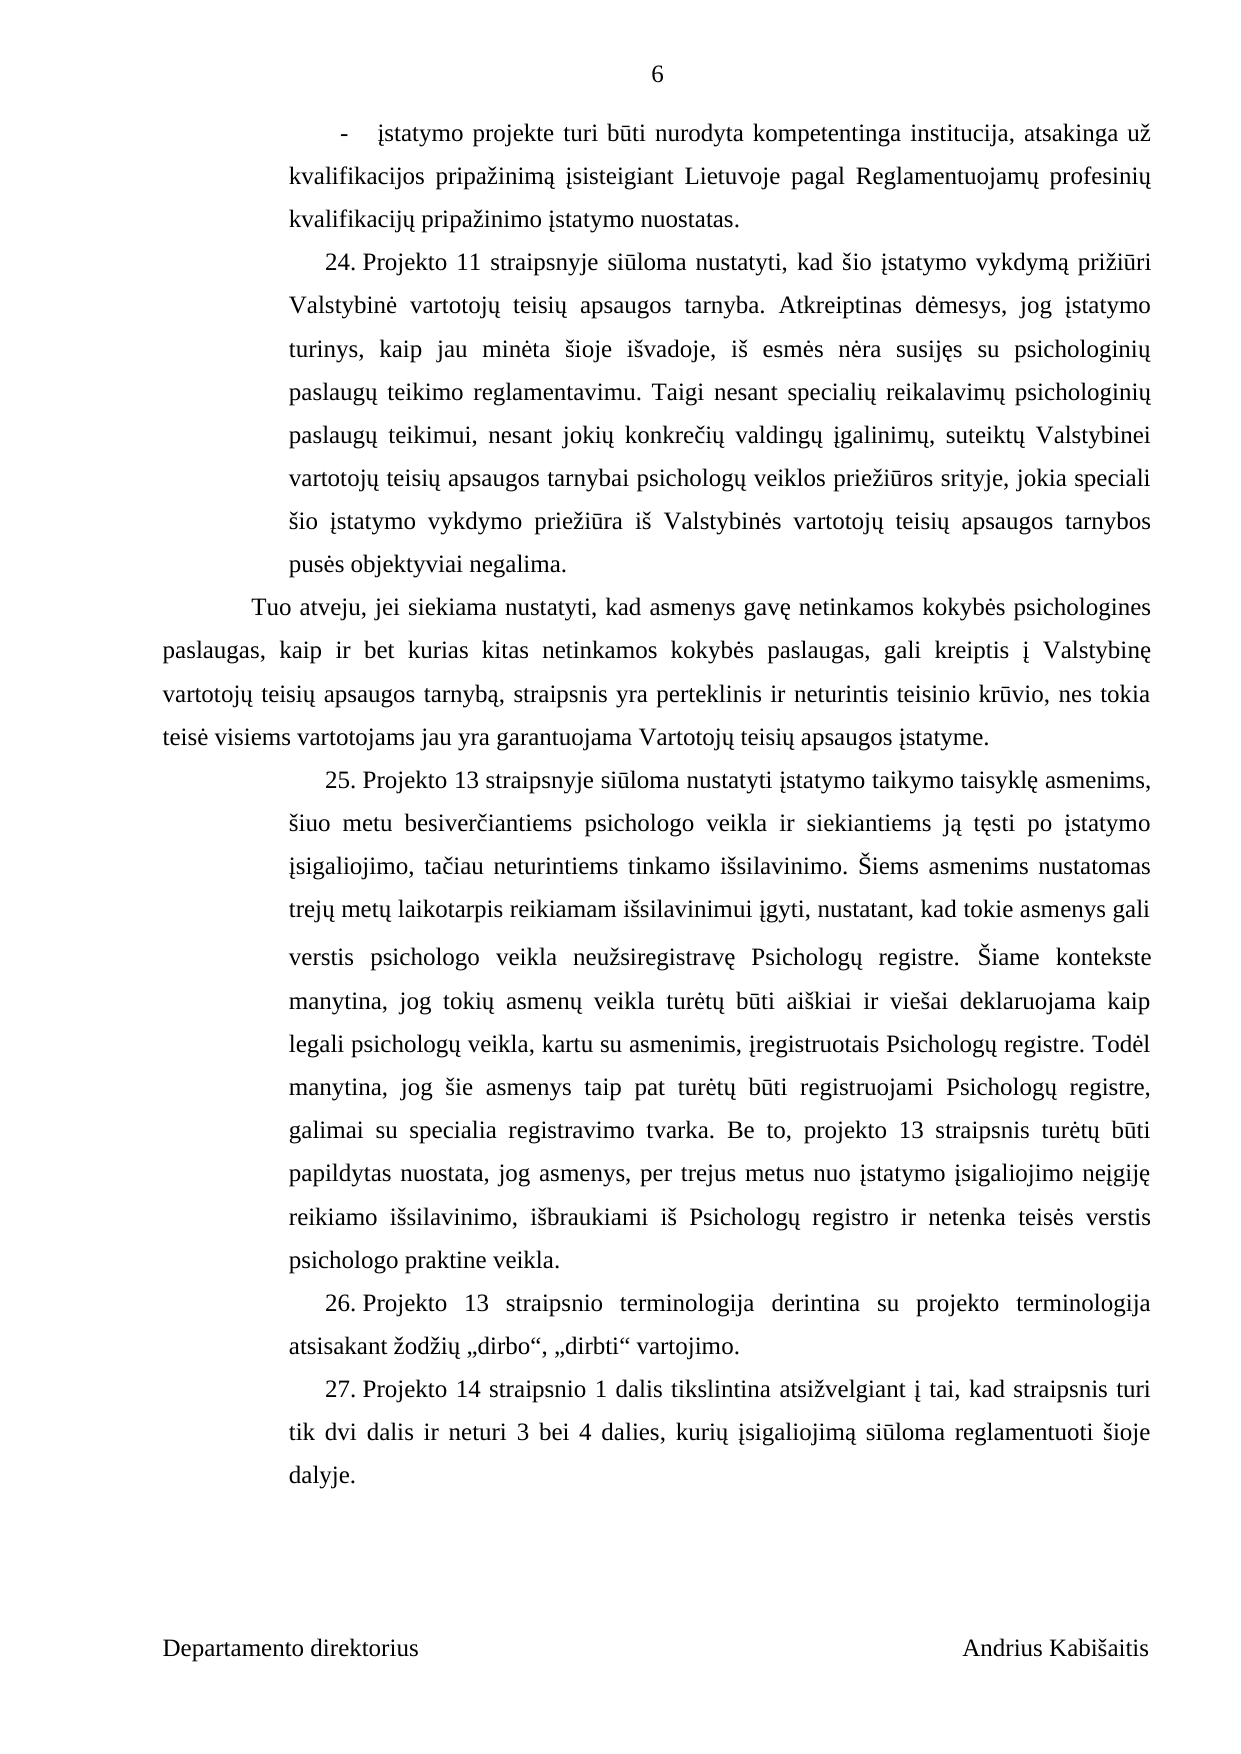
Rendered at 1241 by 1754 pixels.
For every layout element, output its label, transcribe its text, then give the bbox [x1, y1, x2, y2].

text Tuo atveju, jei siekiama nustatyti, kad asmenys gavę netinkamos kokybės psichologines paslaugas, kaip ir bet kurias kitas netinkamos kokybės paslaugas, gali kreiptis į Valstybinę vartotojų teisių apsaugos tarnybą, straipsnis yra perteklinis ir neturintis teisinio krūvio, nes tokia teisė visiems vartotojams jau yra garantuojama Vartotojų teisių apsaugos įstatyme. [162, 592, 1152, 751]
list Projekto 13 straipsnyje siūloma nustatyti įstatymo taikymo taisyklę asmenims, šiuo metu besiverčiantiems psichologo veikla ir siekiantiems ją tęsti po įstatymo įsigaliojimo, tačiau neturintiems tinkamo išsilavinimo. Šiems asmenims nustatomas trejų metų laikotarpis reikiamam išsilavinimui įgyti, nustatant, kad tokie asmenys gali verstis psichologo veikla neužsiregistravę Psichologų registre. Šiame kontekste manytina, jog tokių asmenų veikla turėtų būti aiškiai ir viešai deklaruojama kaip legali psichologų veikla, kartu su asmenimis, įregistruotais Psichologų registre. Todėl manytina, jog šie asmenys taip pat turėtų būti registruojami Psichologų registre, galimai su specialia registravimo tvarka. Be to, projekto 13 straipsnis turėtų būti papildytas nuostata, jog asmenys, per trejus metus nuo įstatymo įsigaliojimo neįgiję reikiamo išsilavinimo, išbraukiami iš Psichologų registro ir netenka teisės verstis psichologo praktine veikla. [251, 765, 1152, 1273]
text Departamento direktorius Andrius Kabišaitis [162, 1633, 1152, 1662]
list Projekto 13 straipsnio terminologija derintina su projekto terminologija atsisakant žodžių „dirbo“, „dirbti“ vartojimo. [251, 1288, 1152, 1360]
list įstatymo projekte turi būti nurodyta kompetentinga institucija, atsakinga už kvalifikacijos pripažinimą įsisteigiant Lietuvoje pagal Reglamentuojamų profesinių kvalifikacijų pripažinimo įstatymo nuostatas. [251, 118, 1152, 233]
list Projekto 14 straipsnio 1 dalis tikslintina atsižvelgiant į tai, kad straipsnis turi tik dvi dalis ir neturi 3 bei 4 dalies, kurių įsigaliojimą siūloma reglamentuoti šioje dalyje. [251, 1374, 1152, 1489]
list Projekto 11 straipsnyje siūloma nustatyti, kad šio įstatymo vykdymą prižiūri Valstybinė vartotojų teisių apsaugos tarnyba. Atkreiptinas dėmesys, jog įstatymo turinys, kaip jau minėta šioje išvadoje, iš esmės nėra susijęs su psichologinių paslaugų teikimo reglamentavimu. Taigi nesant specialių reikalavimų psichologinių paslaugų teikimui, nesant jokių konkrečių valdingų įgalinimų, suteiktų Valstybinei vartotojų teisių apsaugos tarnybai psichologų veiklos priežiūros srityje, jokia speciali šio įstatymo vykdymo priežiūra iš Valstybinės vartotojų teisių apsaugos tarnybos pusės objektyviai negalima. [251, 247, 1152, 578]
